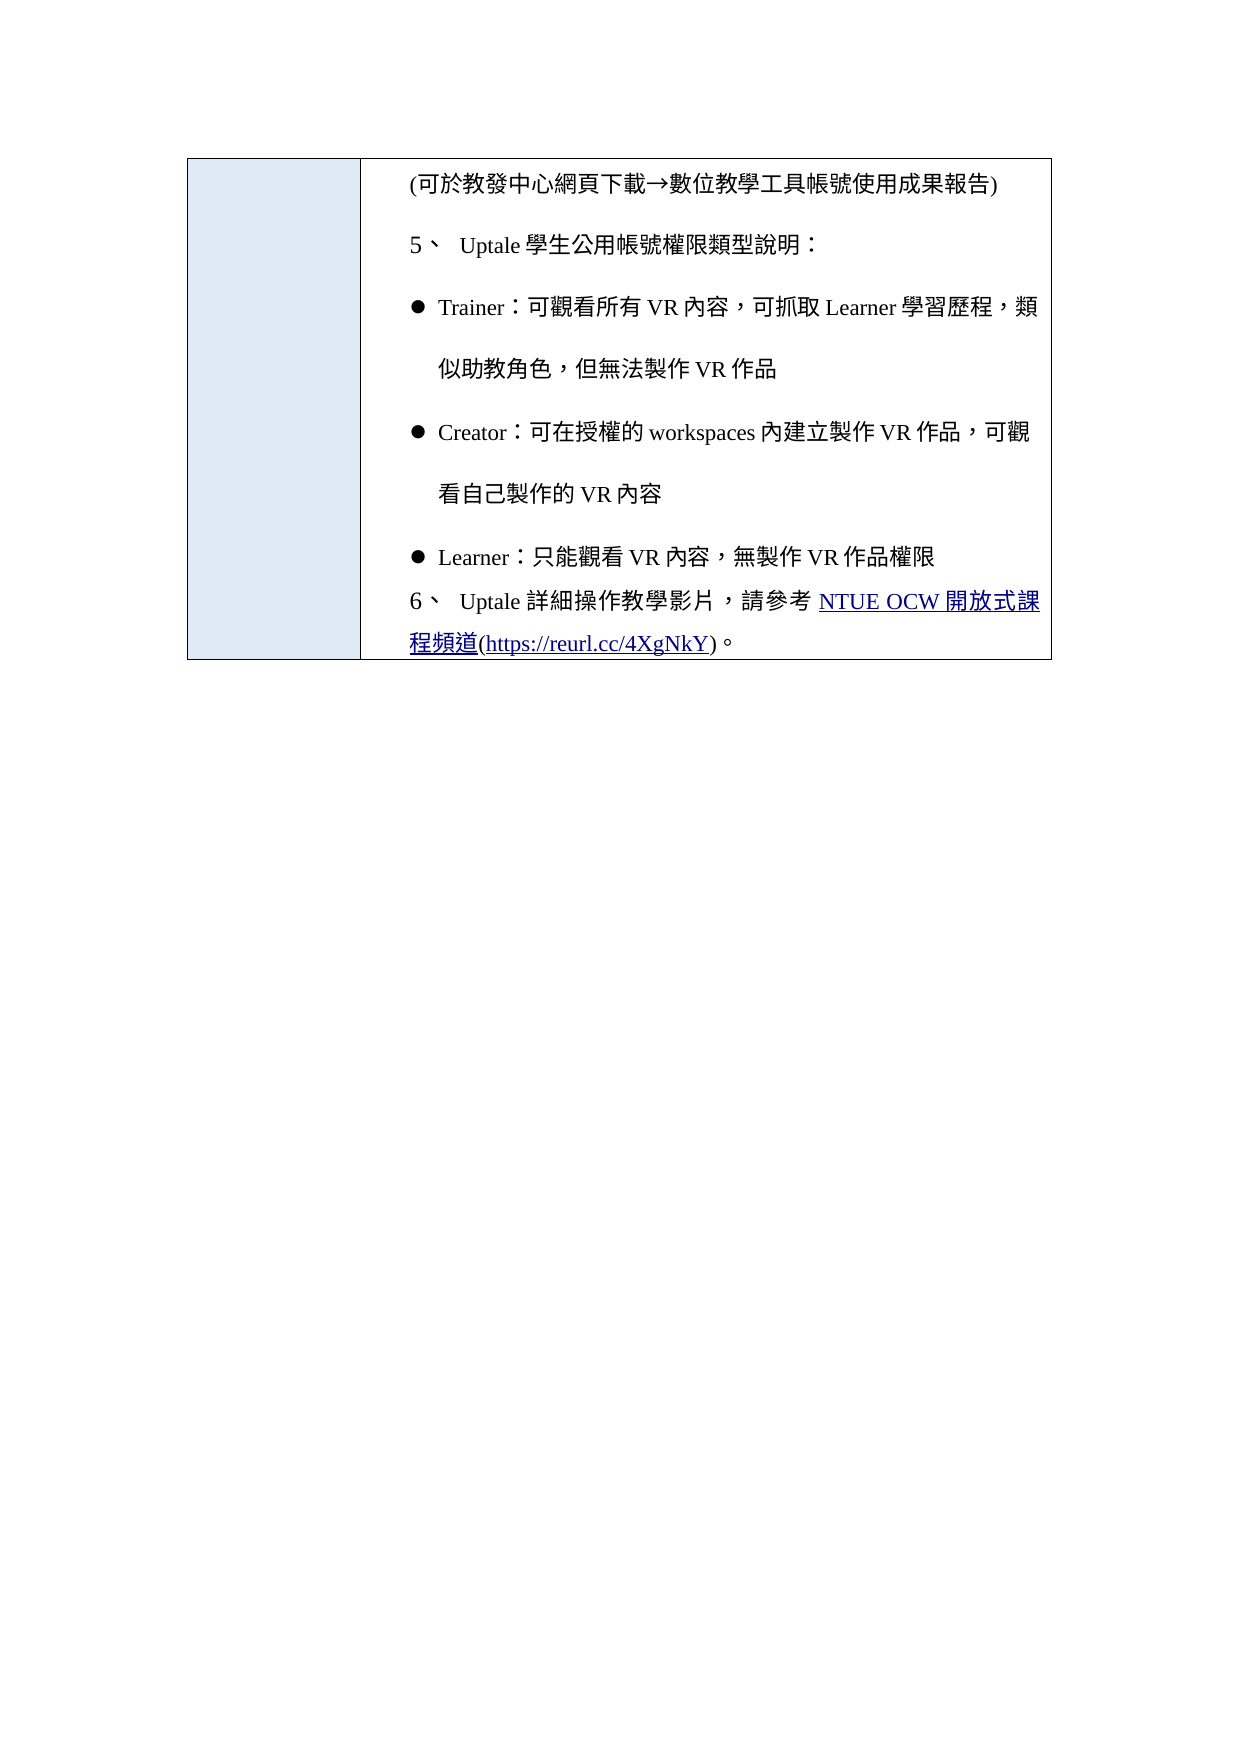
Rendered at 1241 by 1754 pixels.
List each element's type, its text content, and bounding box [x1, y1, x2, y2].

table_cell (可於教發中心網頁下載→數位教學工具帳號使用成果報告) Uptale學生公用帳號權限類型說明： Trainer：可觀看所有VR內容，可抓取Learner學習歷程，類似助教角色，但無法製作VR作品 Creator：可在授權的workspaces內建立製作VR作品，可觀看自己製作的VR內容 Learner：只能觀看VR內容，無製作VR作品權限 Uptale詳細操作教學影片，請參考NTUE OCW開放式課程頻道(https://reurl.cc/4XgNkY)。 [361, 159, 1051, 659]
table_cell [188, 159, 360, 659]
